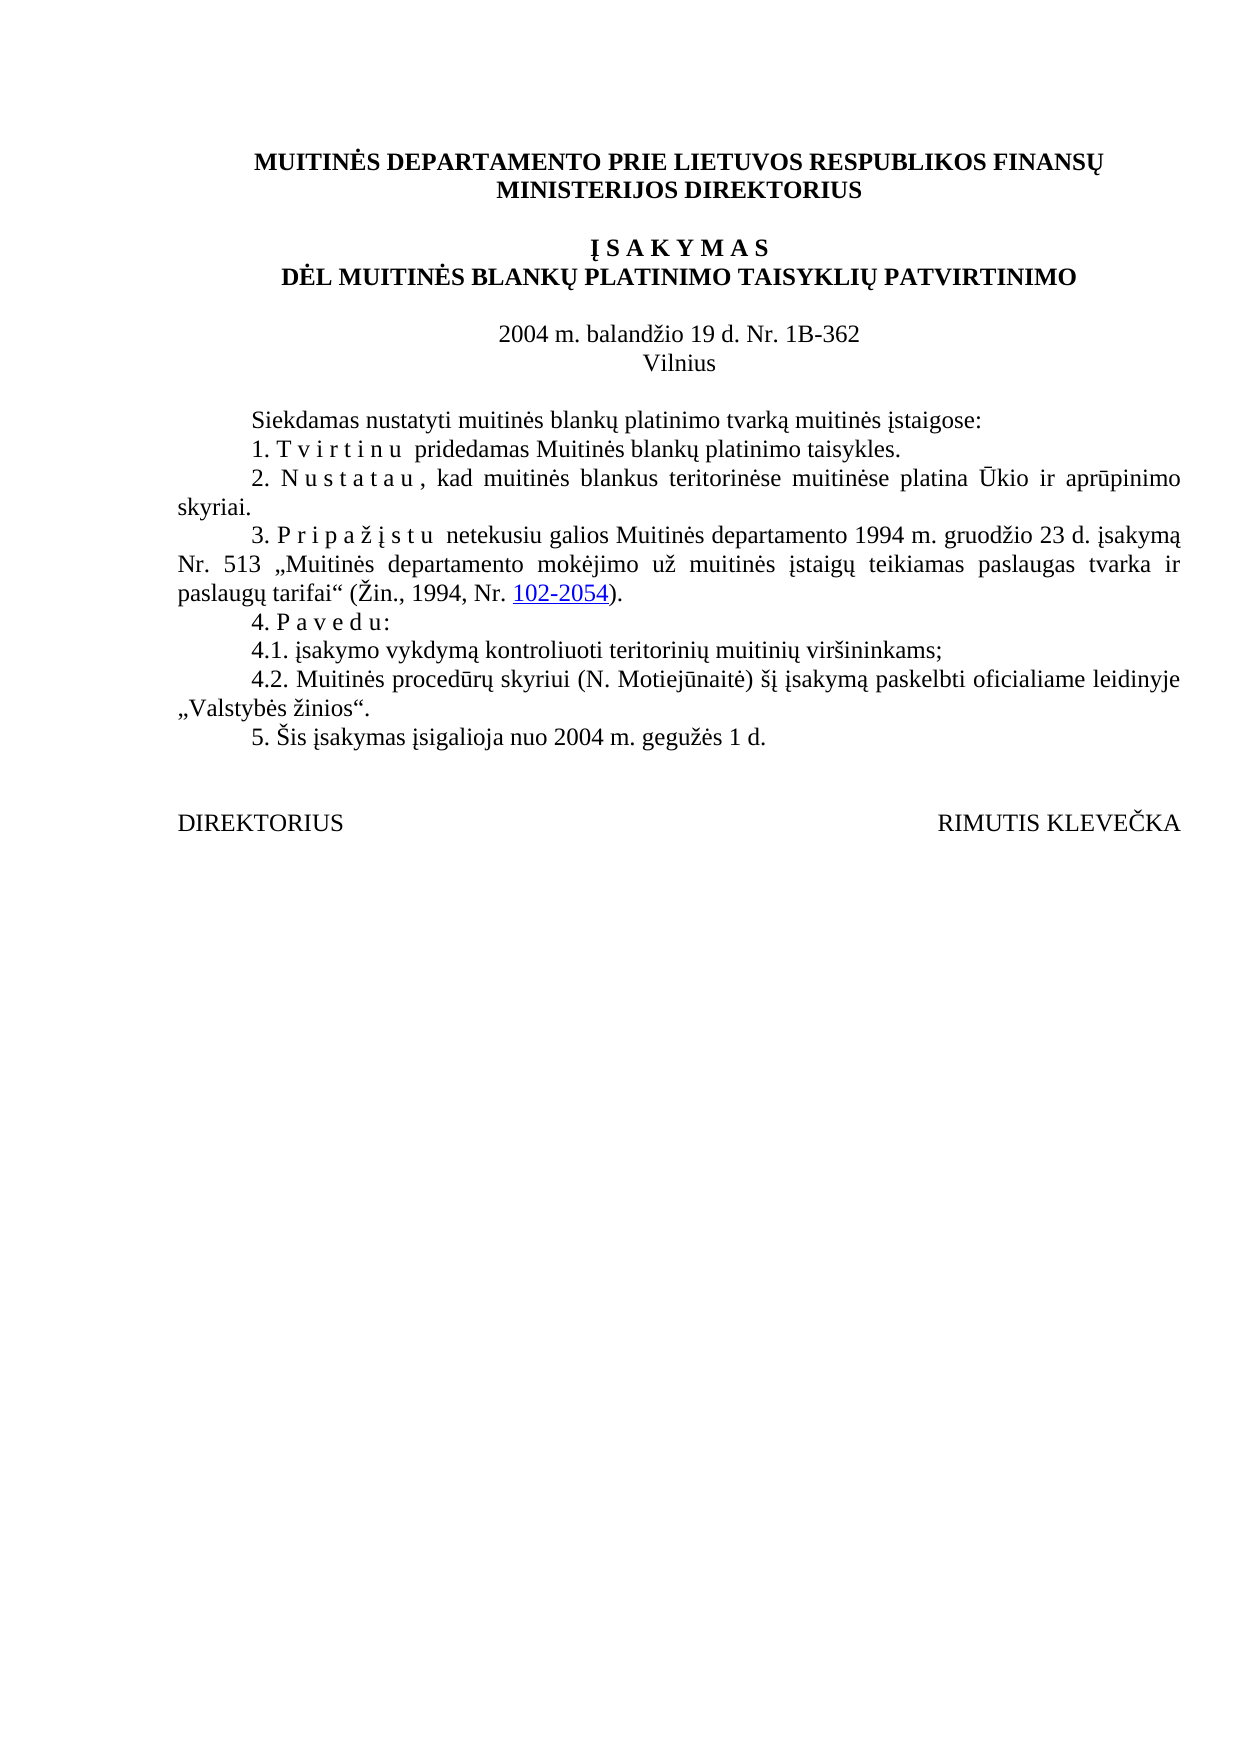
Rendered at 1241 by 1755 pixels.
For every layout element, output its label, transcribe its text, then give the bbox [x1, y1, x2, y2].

text Vilnius [177, 348, 1181, 377]
text MUITINĖS DEPARTAMENTO PRIE LIETUVOS RESPUBLIKOS FINANSŲ MINISTERIJOS DIREKTORIUS [177, 147, 1181, 204]
text DĖL MUITINĖS BLANKŲ PLATINIMO TAISYKLIŲ PATVIRTINIMO [177, 262, 1181, 291]
text 5. Šis įsakymas įsigalioja nuo 2004 m. gegužės 1 d. [177, 722, 1181, 751]
text 1. Tvirtinu pridedamas Muitinės blankų platinimo taisykles. [177, 434, 1181, 463]
text Siekdamas nustatyti muitinės blankų platinimo tvarką muitinės įstaigose: [177, 406, 1181, 434]
text 3. Pripažįstu netekusiu galios Muitinės departamento 1994 m. gruodžio 23 d. įsakymą Nr. 513 „Muitinės departamento mokėjimo už muitinės įstaigų teikiamas paslaugas tvarka ir paslaugų tarifai“ (Žin., 1994, Nr. 102-2054). [177, 521, 1181, 607]
text 4.1. įsakymo vykdymą kontroliuoti teritorinių muitinių viršininkams; [177, 636, 1181, 664]
text 2. Nustatau, kad muitinės blankus teritorinėse muitinėse platina Ūkio ir aprūpinimo skyriai. [177, 463, 1181, 521]
text 2004 m. balandžio 19 d. Nr. 1B-362 [177, 319, 1181, 348]
text 4.2. Muitinės procedūrų skyriui (N. Motiejūnaitė) šį įsakymą paskelbti oficialiame leidinyje „Valstybės žinios“. [177, 664, 1181, 722]
text DIREKTORIUS RIMUTIS KLEVEČKA [177, 808, 1181, 837]
text Į S A K Y M A S [177, 233, 1181, 262]
text 4. Pavedu: [177, 607, 1181, 636]
